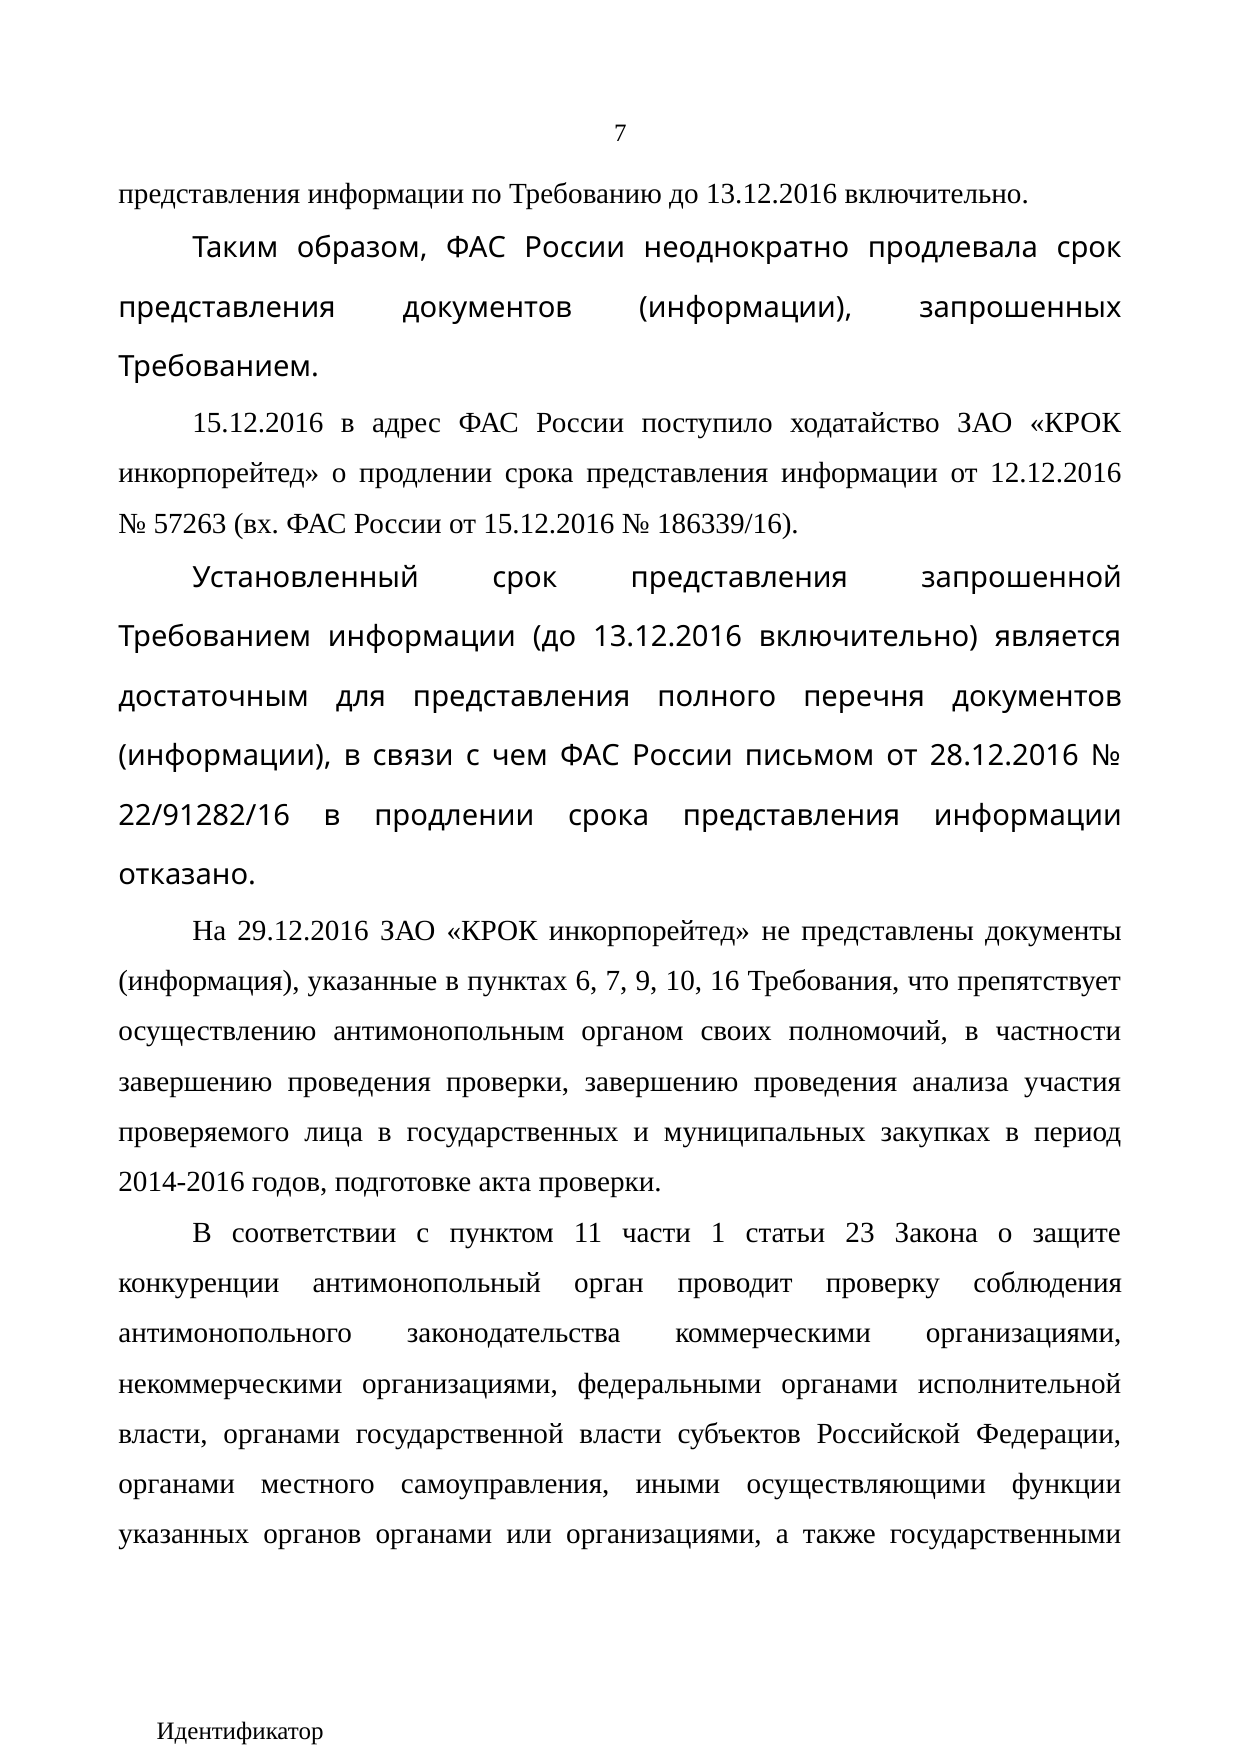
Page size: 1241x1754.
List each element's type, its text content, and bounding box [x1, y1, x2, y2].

text Таким образом, ФАС России неоднократно продлевала срок представления документов (информации), запрошенных Требованием. [118, 227, 1122, 385]
text В соответствии с пунктом 11 части 1 статьи 23 Закона о защите конкуренции антимонопольный орган проводит проверку соблюдения антимонопольного законодательства коммерческими организациями, некоммерческими организациями, федеральными органами исполнительной власти, органами государственной власти субъектов Российской Федерации, органами местного самоуправления, иными осуществляющими функции указанных органов органами или организациями, а также государственными [118, 1215, 1122, 1550]
text представления информации по Требованию до 13.12.2016 включительно. [118, 176, 1122, 210]
text Установленный срок представления запрошенной Требованием информации (до 13.12.2016 включительно) является достаточным для представления полного перечня документов (информации), в связи с чем ФАС России письмом от 28.12.2016 № 22/91282/16 в продлении срока представления информации отказано. [118, 556, 1122, 893]
text 15.12.2016 в адрес ФАС России поступило ходатайство ЗАО «КРОК инкорпорейтед» о продлении срока представления информации от 12.12.2016 № 57263 (вх. ФАС России от 15.12.2016 № 186339/16). [118, 405, 1122, 539]
text На 29.12.2016 ЗАО «КРОК инкорпорейтед» не представлены документы (информация), указанные в пунктах 6, 7, 9, 10, 16 Требования, что препятствует осуществлению антимонопольным органом своих полномочий, в частности завершению проведения проверки, завершению проведения анализа участия проверяемого лица в государственных и муниципальных закупках в период 2014-2016 годов, подготовке акта проверки. [118, 913, 1122, 1198]
